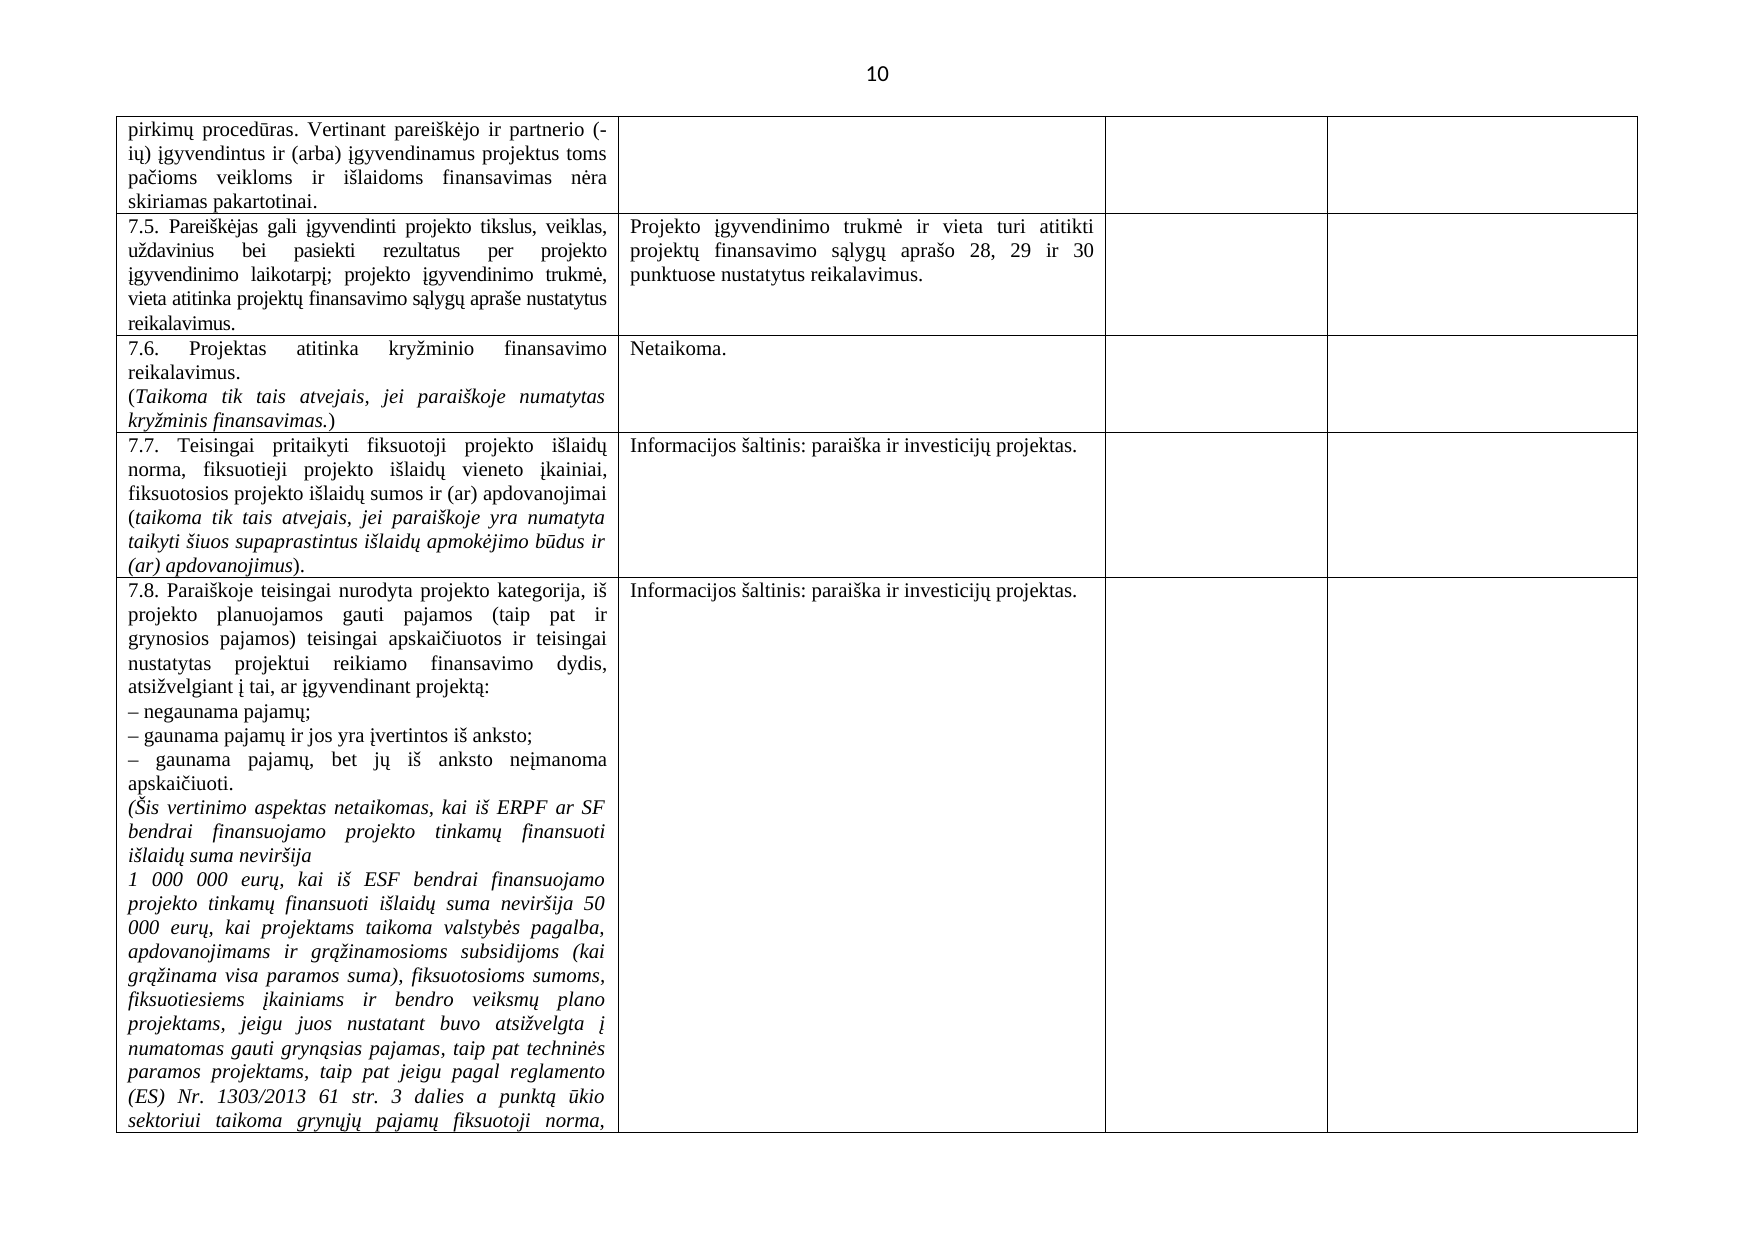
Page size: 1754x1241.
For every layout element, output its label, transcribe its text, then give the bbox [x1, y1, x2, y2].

table_cell 7.5. Pareiškėjas gali įgyvendinti projekto tikslus, veiklas, uždavinius bei pasiekti rezultatus per projekto įgyvendinimo laikotarpį; projekto įgyvendinimo trukmė, vieta atitinka projektų finansavimo sąlygų apraše nustatytus reikalavimus. [117, 214, 618, 334]
table_cell 7.8. Paraiškoje teisingai nurodyta projekto kategorija, iš projekto planuojamos gauti pajamos (taip pat ir grynosios pajamos) teisingai apskaičiuotos ir teisingai nustatytas projektui reikiamo finansavimo dydis, atsižvelgiant į tai, ar įgyvendinant projektą: – negaunama pajamų; – gaunama pajamų ir jos yra įvertintos iš anksto; – gaunama pajamų, bet jų iš anksto neįmanoma apskaičiuoti. (Šis vertinimo aspektas netaikomas, kai iš ERPF ar SF bendrai finansuojamo projekto tinkamų finansuoti išlaidų suma neviršija 1 000 000 eurų, kai iš ESF bendrai finansuojamo projekto tinkamų finansuoti išlaidų suma neviršija 50 000 eurų, kai projektams taikoma valstybės pagalba, apdovanojimams ir grąžinamosioms subsidijoms (kai grąžinama visa paramos suma), fiksuotosioms sumoms, fiksuotiesiems įkainiams ir bendro veiksmų plano projektams, jeigu juos nustatant buvo atsižvelgta į numatomas gauti grynąsias pajamas, taip pat techninės paramos projektams, taip pat jeigu pagal reglamento (ES) Nr. 1303/2013 61 str. 3 dalies a punktą ūkio sektoriui taikoma grynųjų pajamų fiksuotoji norma, [117, 578, 618, 1132]
table_cell Informacijos šaltinis: paraiška ir investicijų projektas. [619, 433, 1105, 577]
table_cell [1106, 117, 1327, 213]
table_cell [1106, 214, 1327, 334]
table_cell [1106, 578, 1327, 1132]
table_cell 7.6. Projektas atitinka kryžminio finansavimo reikalavimus. (Taikoma tik tais atvejais, jei paraiškoje numatytas kryžminis finansavimas.) [117, 336, 618, 432]
table_cell [1328, 578, 1637, 1132]
table_cell [1328, 336, 1637, 432]
table_cell [1328, 433, 1637, 577]
table_cell pirkimų procedūras. Vertinant pareiškėjo ir partnerio (-ių) įgyvendintus ir (arba) įgyvendinamus projektus toms pačioms veikloms ir išlaidoms finansavimas nėra skiriamas pakartotinai. [117, 117, 618, 213]
table_cell Informacijos šaltinis: paraiška ir investicijų projektas. [619, 578, 1105, 1132]
table_cell [1106, 336, 1327, 432]
table_cell Netaikoma. [619, 336, 1105, 432]
table_cell 7.7. Teisingai pritaikyti fiksuotoji projekto išlaidų norma, fiksuotieji projekto išlaidų vieneto įkainiai, fiksuotosios projekto išlaidų sumos ir (ar) apdovanojimai (taikoma tik tais atvejais, jei paraiškoje yra numatyta taikyti šiuos supaprastintus išlaidų apmokėjimo būdus ir (ar) apdovanojimus). [117, 433, 618, 577]
table_cell [1328, 117, 1637, 213]
table_cell [1106, 433, 1327, 577]
table_cell [619, 117, 1105, 213]
table_cell [1328, 214, 1637, 334]
table_cell Projekto įgyvendinimo trukmė ir vieta turi atitikti projektų finansavimo sąlygų aprašo 28, 29 ir 30 punktuose nustatytus reikalavimus. [619, 214, 1105, 334]
